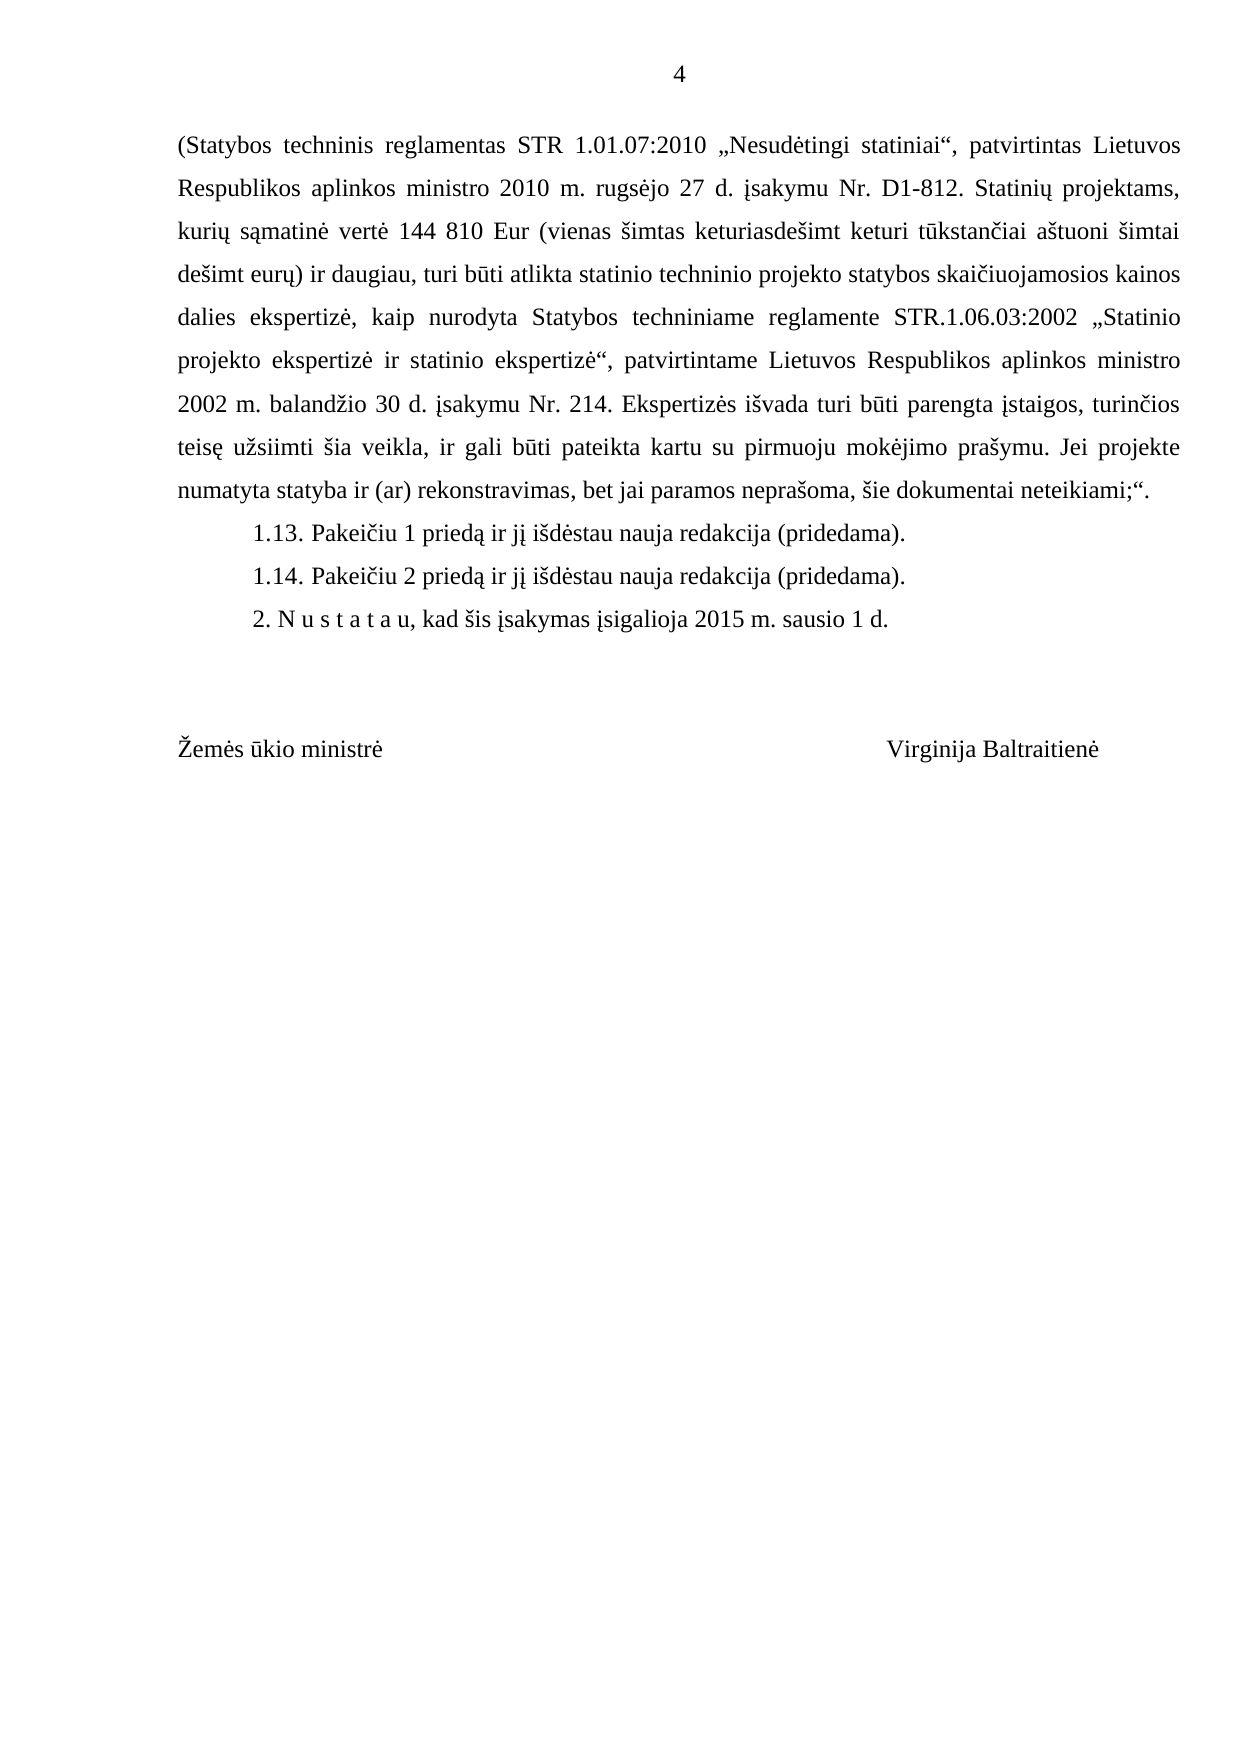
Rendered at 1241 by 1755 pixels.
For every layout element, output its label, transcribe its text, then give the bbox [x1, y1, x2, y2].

text 2. N u s t a t a u, kad šis įsakymas įsigalioja 2015 m. sausio 1 d. [177, 604, 1181, 633]
text Žemės ūkio ministrė Virginija Baltraitienė [177, 734, 1181, 762]
text 1.14. Pakeičiu 2 priedą ir jį išdėstau nauja redakcija (pridedama). [177, 561, 1181, 590]
text (Statybos techninis reglamentas STR 1.01.07:2010 „Nesudėtingi statiniai“, patvirtintas Lietuvos Respublikos aplinkos ministro 2010 m. rugsėjo 27 d. įsakymu Nr. D1-812. Statinių projektams, kurių sąmatinė vertė 144 810 Eur (vienas šimtas keturiasdešimt keturi tūkstančiai aštuoni šimtai dešimt eurų) ir daugiau, turi būti atlikta statinio techninio projekto statybos skaičiuojamosios kainos dalies ekspertizė, kaip nurodyta Statybos techniniame reglamente STR.1.06.03:2002 „Statinio projekto ekspertizė ir statinio ekspertizė“, patvirtintame Lietuvos Respublikos aplinkos ministro 2002 m. balandžio 30 d. įsakymu Nr. 214. Ekspertizės išvada turi būti parengta įstaigos, turinčios teisę užsiimti šia veikla, ir gali būti pateikta kartu su pirmuoju mokėjimo prašymu. Jei projekte numatyta statyba ir (ar) rekonstravimas, bet jai paramos neprašoma, šie dokumentai neteikiami;“. [177, 130, 1181, 504]
text 1.13. Pakeičiu 1 priedą ir jį išdėstau nauja redakcija (pridedama). [177, 518, 1181, 547]
